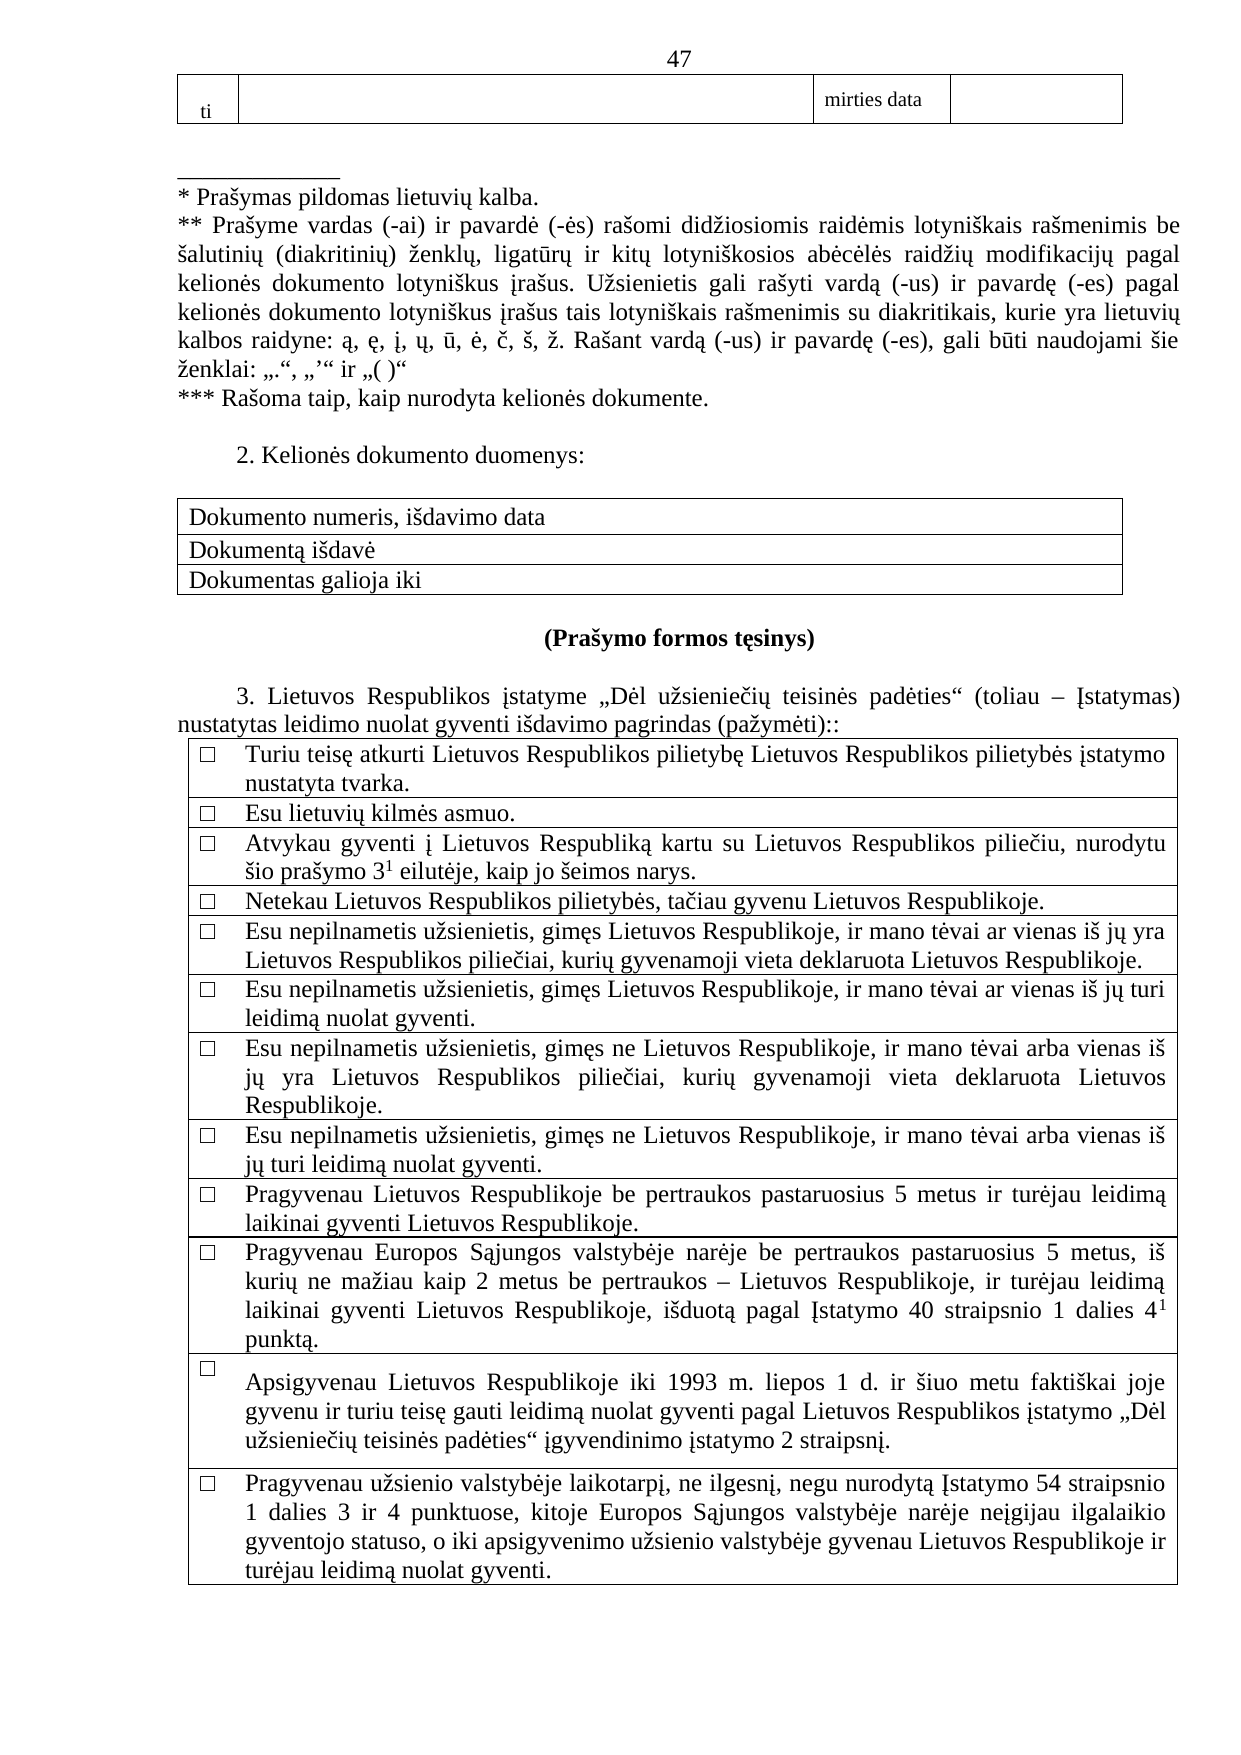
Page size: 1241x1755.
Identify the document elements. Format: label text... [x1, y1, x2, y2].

text (Prašymo formos tęsinys) [177, 623, 1181, 652]
table_cell Dokumentas galioja iki [178, 565, 1122, 593]
table_cell Netekau Lietuvos Respublikos pilietybės, tačiau gyvenu Lietuvos Respublikoje. [234, 886, 1177, 915]
table_cell [488, 75, 613, 123]
table_cell Šeiminė padėtis [178, 75, 238, 123]
text 2. Kelionės dokumento duomenys: [177, 440, 1181, 469]
table_cell mirties data [814, 75, 950, 123]
table_cell □ [189, 1120, 233, 1178]
table_cell [682, 75, 813, 123]
table_cell □ [189, 1354, 233, 1467]
table_cell □[] [426, 75, 488, 123]
table_cell Dokumentą išdavė [178, 535, 1122, 564]
table_cell □ [189, 828, 233, 885]
table_cell Atvykau gyventi į Lietuvos Respubliką kartu su Lietuvos Respublikos piliečiu, nurodytu šio prašymo 31 eilutėje, kaip jo šeimos narys. [234, 828, 1177, 885]
table_cell [951, 75, 1122, 123]
table_header [177, 738, 188, 797]
table_cell [177, 1119, 188, 1178]
table_header Dokumento numeris, išdavimo data [178, 499, 1122, 533]
table_cell Esu nepilnametis užsienietis, gimęs Lietuvos Respublikoje, ir mano tėvai ar vienas iš jų yra Lietuvos Respublikos piliečiai, kurių gyvenamoji vieta deklaruota Lietuvos Respublikoje. [234, 916, 1177, 973]
table_cell [177, 1032, 188, 1119]
table_cell □ [189, 1469, 233, 1583]
table_cell □ [189, 1179, 233, 1236]
table_cell [177, 915, 188, 973]
table_cell Esu lietuvių kilmės asmuo. [234, 798, 1177, 827]
text *** Rašoma taip, kaip nurodyta kelionės dokumente. [177, 383, 1181, 412]
table_cell □ [189, 916, 233, 973]
table_cell [177, 797, 188, 827]
table_cell Esu nepilnametis užsienietis, gimęs Lietuvos Respublikoje, ir mano tėvai ar vienas iš jų turi leidimą nuolat gyventi. [234, 975, 1177, 1032]
table_header □ [189, 739, 233, 797]
table_cell □ [189, 975, 233, 1032]
table_cell Apsigyvenau Lietuvos Respublikoje iki 1993 m. liepos 1 d. ir šiuo metu faktiškai joje gyvenu ir turiu teisę gauti leidimą nuolat gyventi pagal Lietuvos Respublikos įstatymo „Dėl užsieniečių teisinės padėties“ įgyvendinimo įstatymo 2 straipsnį. [234, 1354, 1177, 1467]
table_cell [177, 974, 188, 1032]
table_cell Pragyvenau užsienio valstybėje laikotarpį, ne ilgesnį, negu nurodytą Įstatymo 54 straipsnio 1 dalies 3 ir 4 punktuose, kitoje Europos Sąjungos valstybėje narėje neįgijau ilgalaikio gyventojo statuso, o iki apsigyvenimo užsienio valstybėje gyvenau Lietuvos Respublikoje ir turėjau leidimą nuolat gyventi. [234, 1469, 1177, 1583]
text ** Prašyme vardas (-ai) ir pavardė (-ės) rašomi didžiosiomis raidėmis lotyniškais rašmenimis be šalutinių (diakritinių) ženklų, ligatūrų ir kitų lotyniškosios abėcėlės raidžių modifikacijų pagal kelionės dokumento lotyniškus įrašus. Užsienietis gali rašyti vardą (-us) ir pavardę (-es) pagal kelionės dokumento lotyniškus įrašus tais lotyniškais rašmenimis su diakritikais, kurie yra lietuvių kalbos raidyne: ą, ę, į, ų, ū, ė, č, š, ž. Rašant vardą (-us) ir pavardę (-es), gali būti naudojami šie ženklai: „.“, „’“ ir „( )“ [177, 210, 1181, 383]
text _____________ [177, 153, 1181, 182]
table_cell □ [189, 798, 233, 827]
table_cell □ [189, 886, 233, 915]
table_cell [177, 885, 188, 915]
table_cell □ [189, 1238, 233, 1352]
table_cell [177, 1178, 188, 1236]
table_cell □[] [239, 75, 301, 123]
table_cell Esu nepilnametis užsienietis, gimęs ne Lietuvos Respublikoje, ir mano tėvai arba vienas iš jų yra Lietuvos Respublikos piliečiai, kurių gyvenamoji vieta deklaruota Lietuvos Respublikoje. [234, 1033, 1177, 1119]
table_header Turiu teisę atkurti Lietuvos Respublikos pilietybę Lietuvos Respublikos pilietybės įstatymo nustatyta tvarka. [234, 739, 1177, 797]
table_cell [177, 1236, 188, 1352]
table_cell [177, 827, 188, 885]
text 3. Lietuvos Respublikos įstatyme „Dėl užsieniečių teisinės padėties“ (toliau – Įstatymas) nustatytas leidimo nuolat gyventi išdavimo pagrindas (pažymėti):: [177, 681, 1181, 738]
table_cell □[] [613, 75, 682, 123]
table_cell Pragyvenau Europos Sąjungos valstybėje narėje be pertraukos pastaruosius 5 metus, iš kurių ne mažiau kaip 2 metus be pertraukos – Lietuvos Respublikoje, ir turėjau leidimą laikinai gyventi Lietuvos Respublikoje, išduotą pagal Įstatymo 40 straipsnio 1 dalies 41 punktą. [234, 1238, 1177, 1352]
table_cell [177, 1353, 188, 1467]
table_cell [177, 1468, 188, 1583]
table_cell □ [189, 1033, 233, 1119]
table_cell [301, 75, 426, 123]
table_cell Pragyvenau Lietuvos Respublikoje be pertraukos pastaruosius 5 metus ir turėjau leidimą laikinai gyventi Lietuvos Respublikoje. [234, 1179, 1177, 1236]
table_cell Esu nepilnametis užsienietis, gimęs ne Lietuvos Respublikoje, ir mano tėvai arba vienas iš jų turi leidimą nuolat gyventi. [234, 1120, 1177, 1178]
text * Prašymas pildomas lietuvių kalba. [177, 182, 1181, 210]
